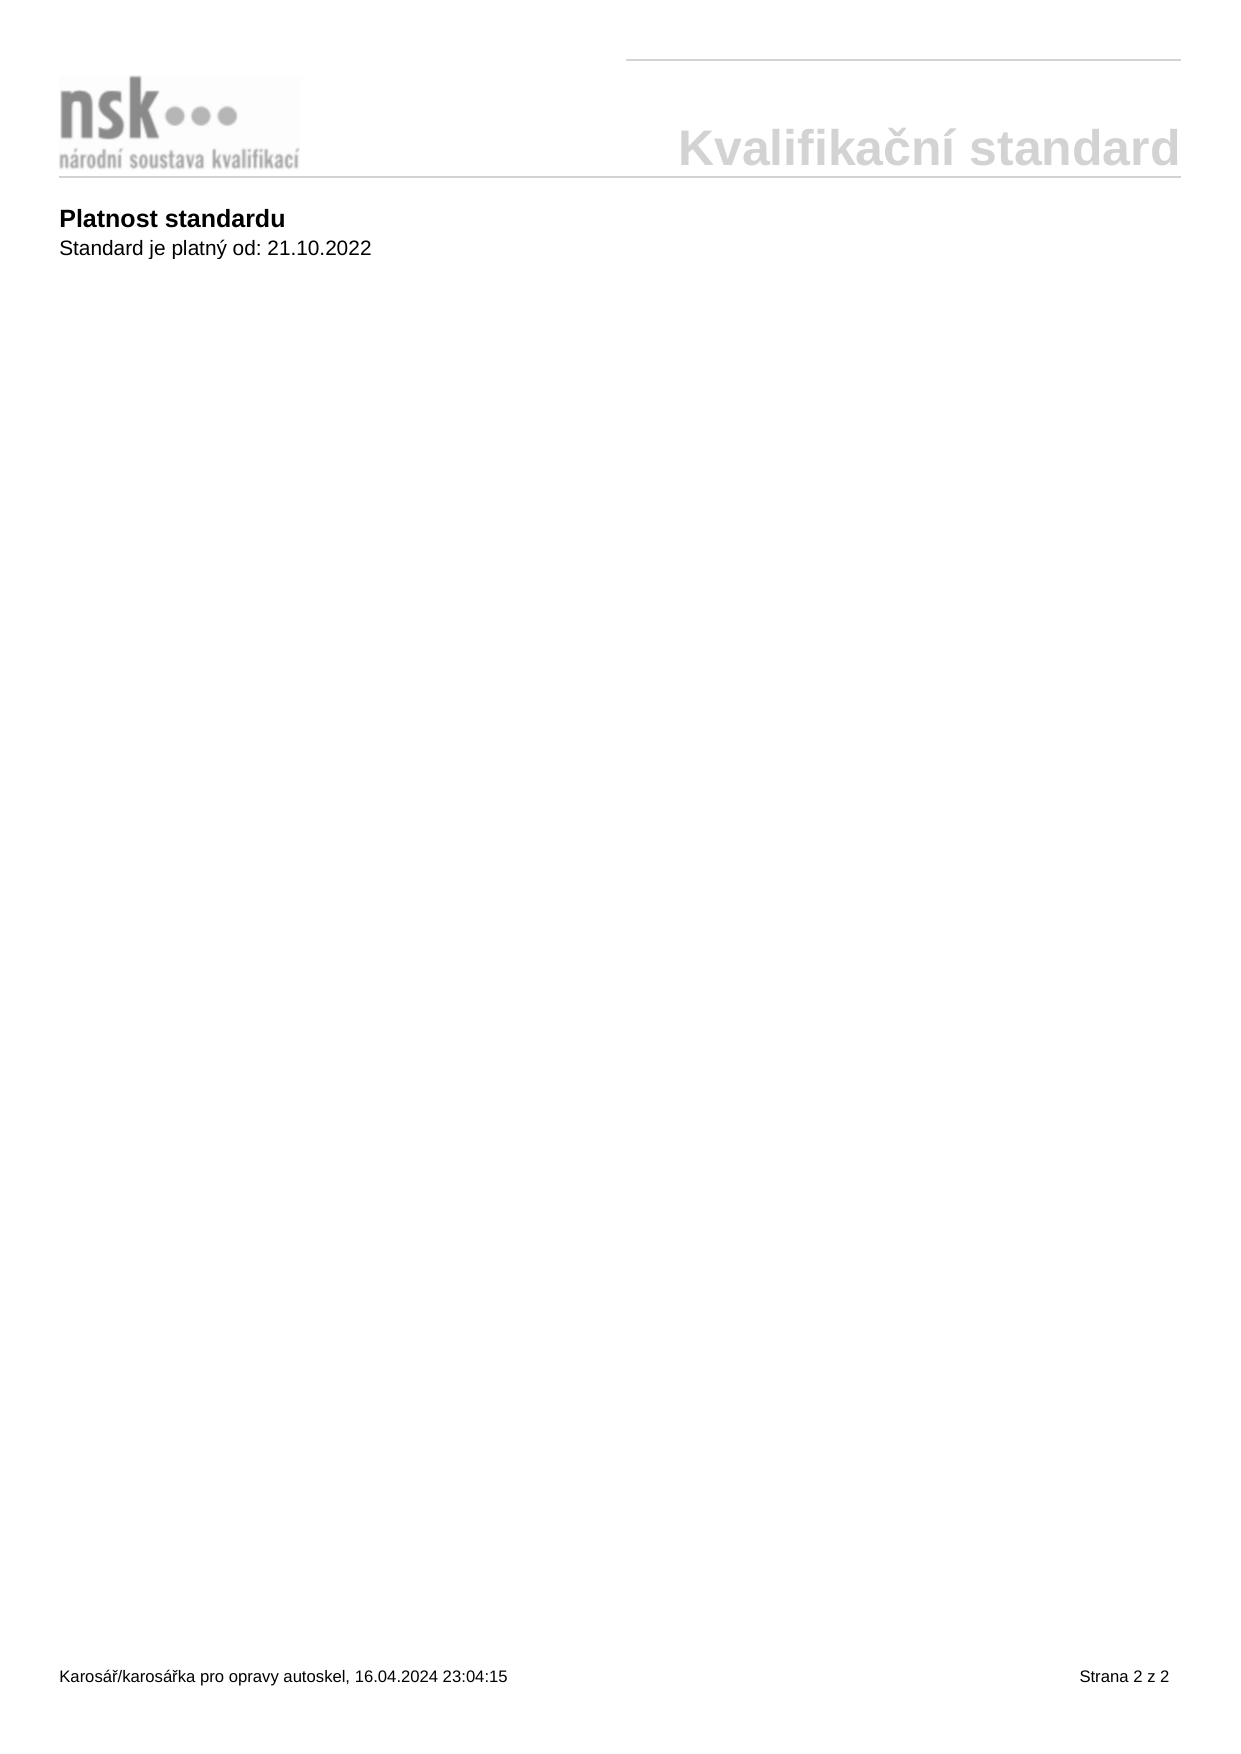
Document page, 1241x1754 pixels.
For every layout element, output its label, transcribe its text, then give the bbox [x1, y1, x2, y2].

table_cell [620, 859, 626, 1159]
table_cell [626, 559, 862, 859]
table_cell [1169, 859, 1181, 1159]
table_cell [862, 559, 1093, 859]
table_cell [862, 1409, 1093, 1658]
table_cell [1093, 1159, 1169, 1409]
table_cell [1093, 259, 1169, 559]
table_cell [59, 1409, 483, 1658]
table_cell [626, 1409, 862, 1658]
table_cell [1169, 1159, 1181, 1409]
table_cell [59, 259, 483, 559]
table_cell [620, 559, 626, 859]
table_cell [862, 859, 1093, 1159]
table_cell [484, 194, 620, 200]
table_cell [484, 559, 620, 859]
table_cell [1169, 259, 1181, 559]
table_cell [1169, 1409, 1181, 1658]
table_cell Karosář/karosářka pro opravy autoskel, 16.04.2024 23:04:15 [59, 1658, 862, 1694]
table_cell [484, 859, 620, 1159]
table_cell [59, 1159, 483, 1409]
table_cell [1169, 194, 1181, 200]
table_cell [626, 1159, 862, 1409]
table_cell [1169, 559, 1181, 859]
table_cell Strana 2 z 2 [862, 1658, 1169, 1694]
table_cell [620, 1409, 626, 1658]
table_cell [626, 259, 862, 559]
picture [58, 59, 621, 171]
table_cell [484, 259, 620, 559]
table_cell [862, 194, 1093, 200]
table_cell [59, 194, 483, 200]
table_cell [1093, 1409, 1169, 1658]
table_cell [484, 171, 620, 176]
table_cell [621, 59, 626, 170]
table_cell [620, 259, 626, 559]
table_cell Platnost standardu [59, 200, 1181, 236]
table_cell [1093, 559, 1169, 859]
table_cell Kvalifikační standard [626, 61, 1181, 176]
table_cell [59, 859, 483, 1159]
table_cell [59, 178, 1181, 194]
table_cell [626, 859, 862, 1159]
table_cell [620, 1159, 626, 1409]
table_cell [1169, 1658, 1181, 1694]
table_cell [1093, 194, 1169, 200]
table_cell [862, 1159, 1093, 1409]
table_cell [484, 1159, 620, 1409]
table_cell [59, 559, 483, 859]
table_cell [626, 194, 862, 200]
table_cell Standard je platný od: 21.10.2022 [59, 236, 1181, 259]
table_cell [862, 259, 1093, 559]
table_cell [1093, 859, 1169, 1159]
table_cell [59, 171, 483, 176]
table_cell [484, 1409, 620, 1658]
